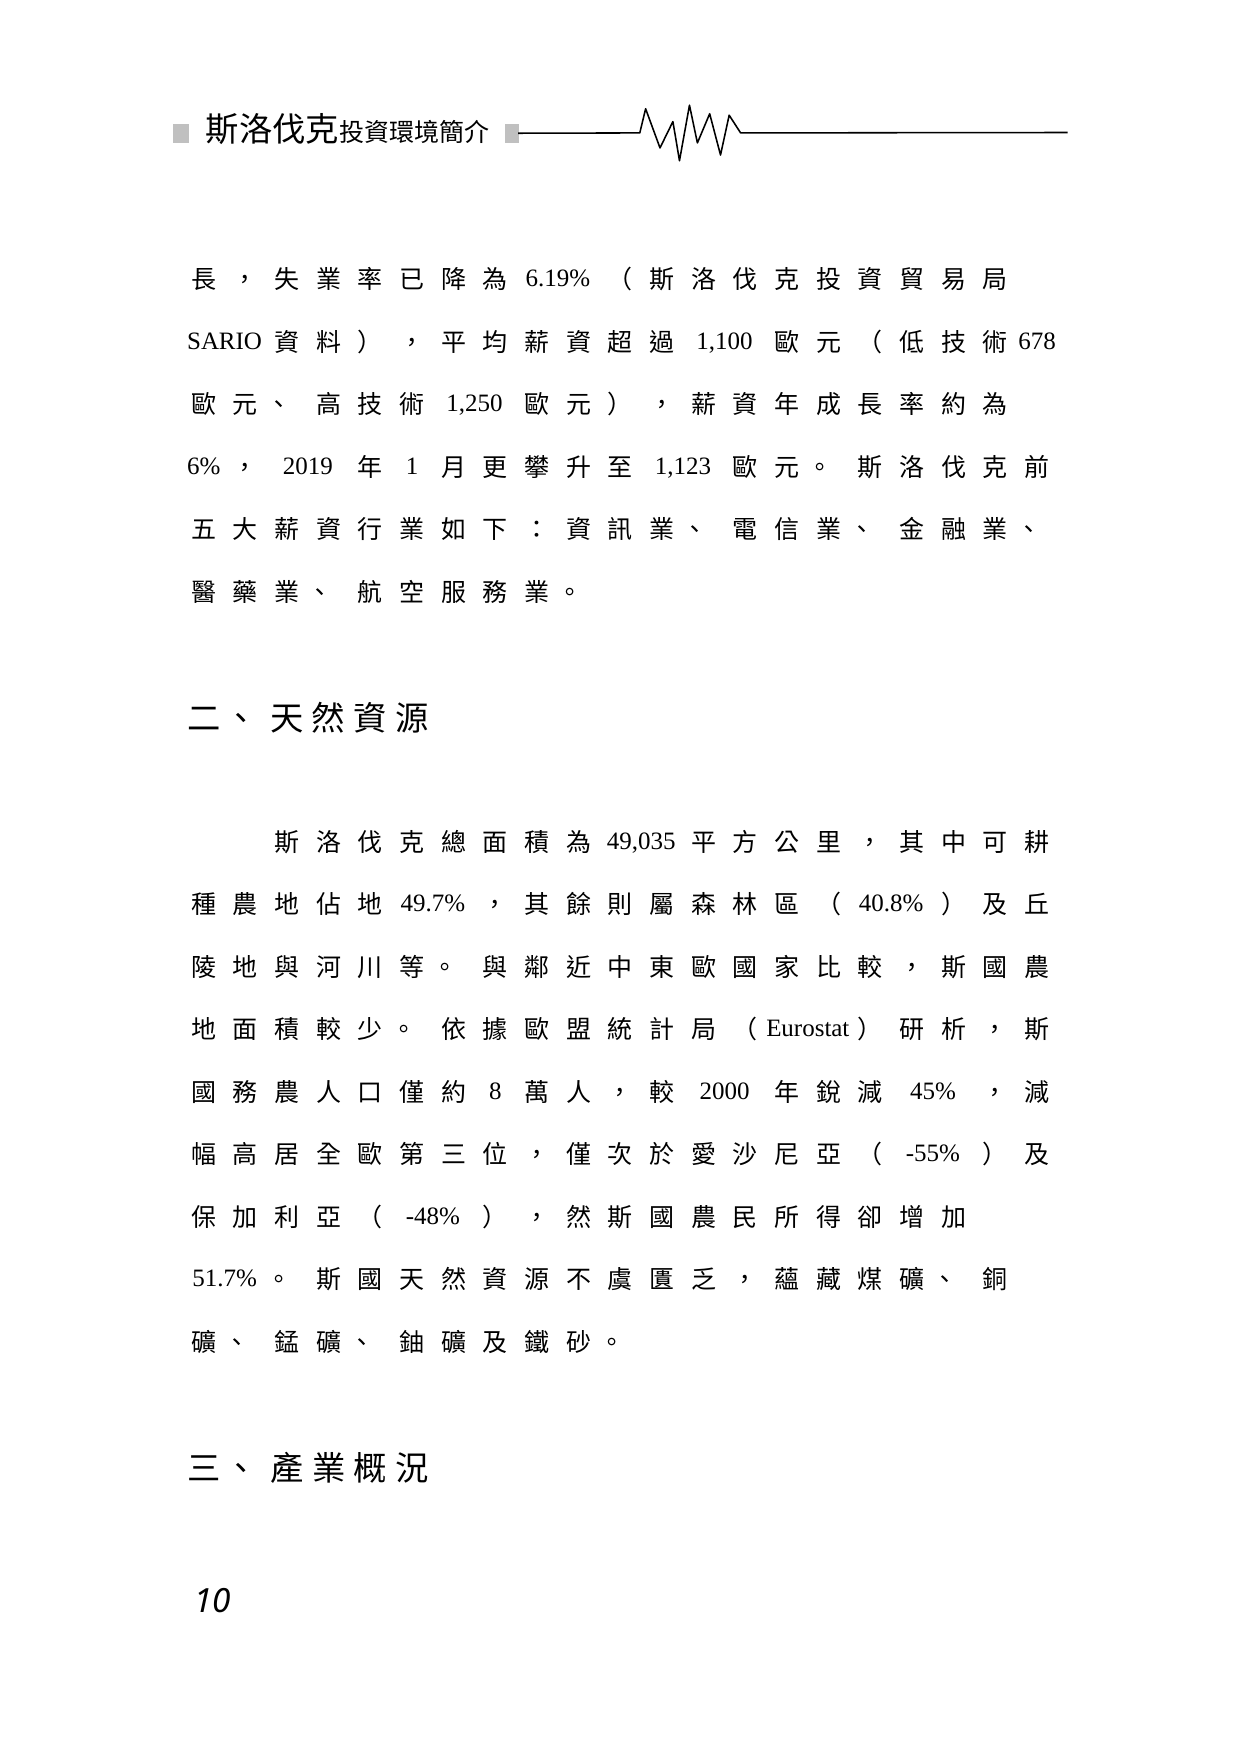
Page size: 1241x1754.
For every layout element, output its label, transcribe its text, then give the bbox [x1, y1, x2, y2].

text 二、天然資源 [183, 674, 1058, 736]
text 斯洛伐克總面積為49,035平方公里，其中可耕種農地佔地49.7%，其餘則屬森林區（40.8%）及丘陵地與河川等。與鄰近中東歐國家比較，斯國農地面積較少。依據歐盟統計局（Eurostat）研析，斯國務農人口僅約8萬人，較2000年銳減45%，減幅高居全歐第三位，僅次於愛沙尼亞（-55%）及保加利亞（-48%），然斯國農民所得卻增加51.7%。斯國天然資源不虞匱乏，蘊藏煤礦、銅礦、錳礦、鈾礦及鐵砂。 [183, 799, 1058, 1361]
text 長，失業率已降為6.19%（斯洛伐克投資貿易局SARIO資料），平均薪資超過1,100歐元（低技術678歐元、高技術1,250歐元），薪資年成長率約為6%，2019年1月更攀升至1,123歐元。斯洛伐克前五大薪資行業如下：資訊業、電信業、金融業、醫藥業、航空服務業。 [183, 236, 1058, 611]
text 三、產業概況 [183, 1424, 1058, 1486]
